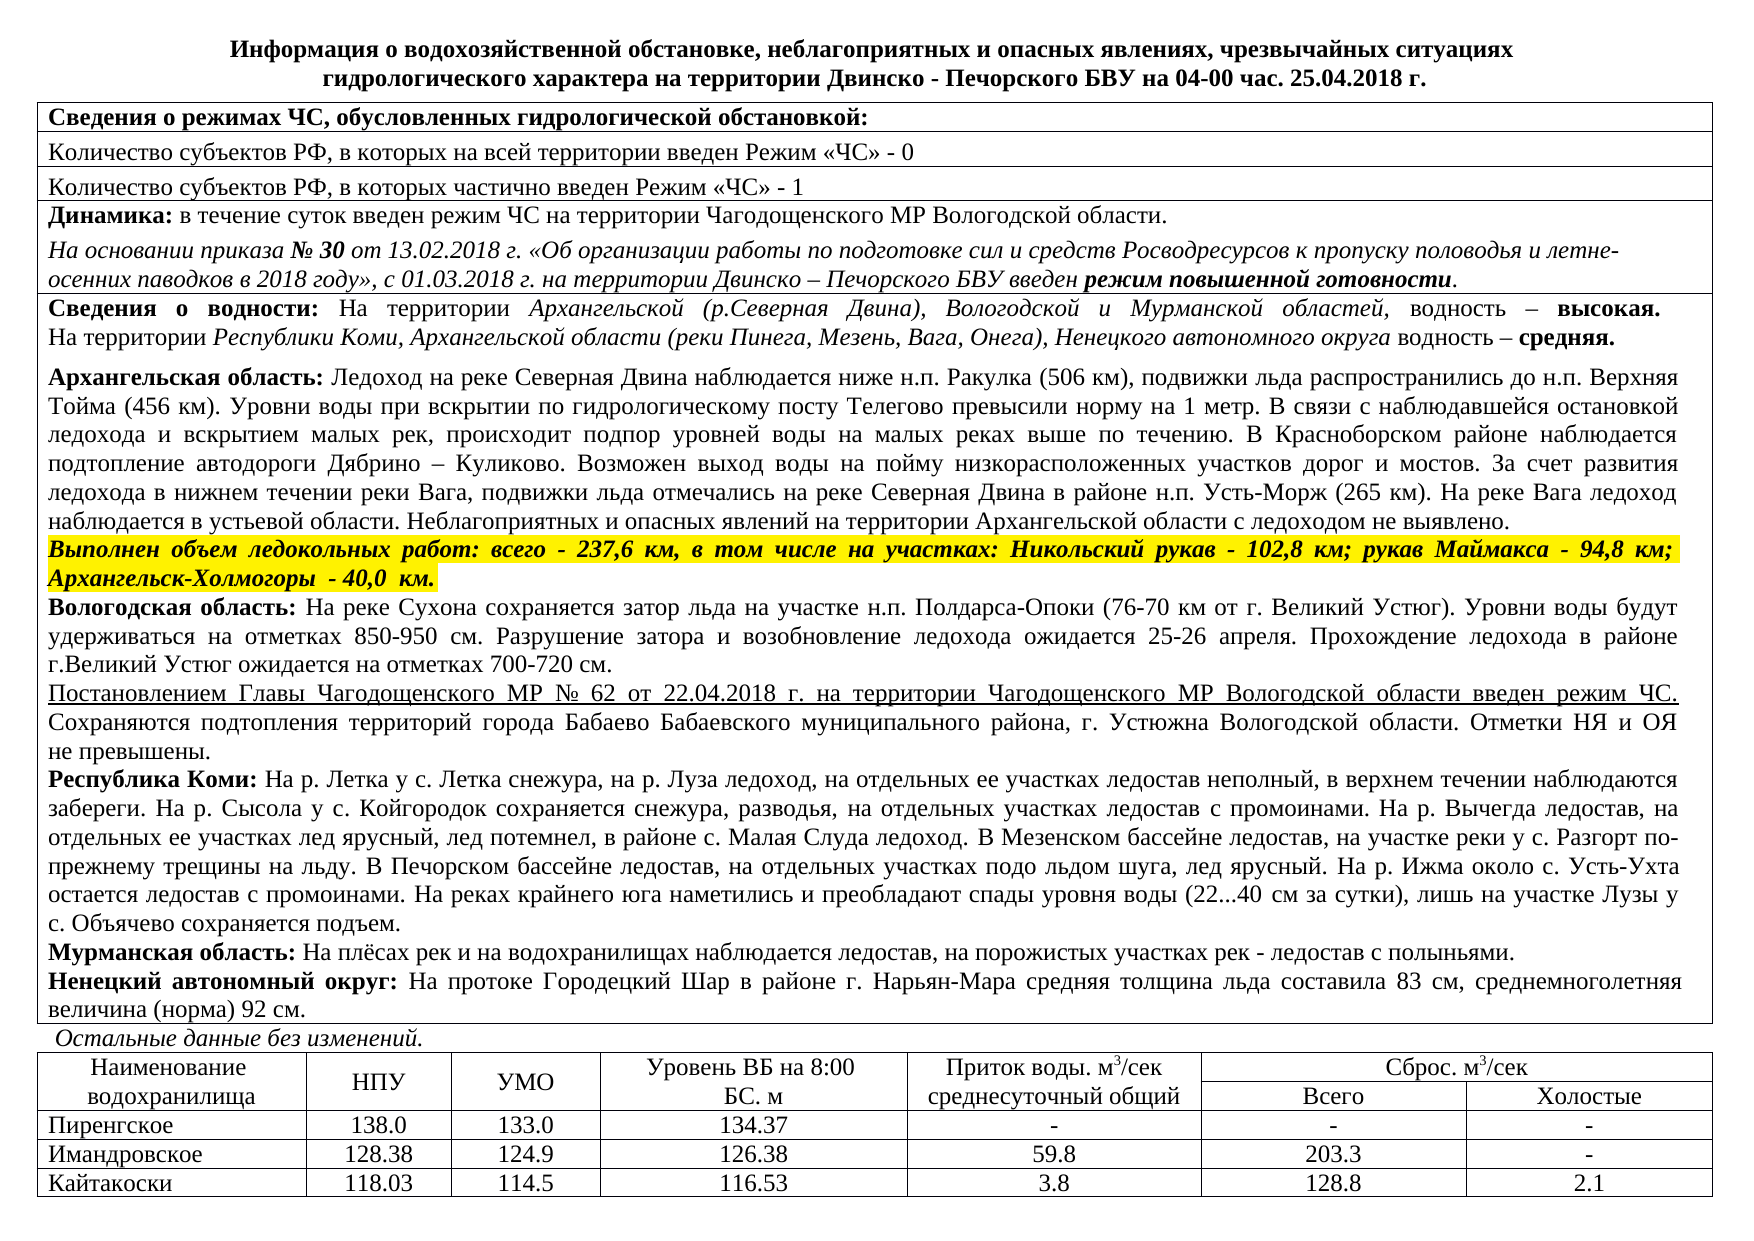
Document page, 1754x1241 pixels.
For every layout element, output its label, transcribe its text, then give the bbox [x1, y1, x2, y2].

table_cell 118.03 [307, 1169, 451, 1196]
table_cell - [1467, 1140, 1712, 1168]
table_cell 134.37 [601, 1111, 907, 1139]
table_cell 203.3 [1202, 1140, 1466, 1168]
table_cell 124.9 [452, 1140, 600, 1168]
table_header Наименование водохранилища [38, 1053, 306, 1110]
table_header Сведения о режимах ЧС, обусловленных гидрологической обстановкой: [38, 103, 1712, 131]
table_cell - [1467, 1111, 1712, 1139]
table_cell Количество субъектов РФ, в которых частично введен Режим «ЧС» - 1 [38, 167, 1712, 200]
subtitle Информация о водохозяйственной обстановке, неблагоприятных и опасных явлениях, чрезвычайных ситуациях гидрологического характера на территории Двинско - Печорского БВУ на 04-00 час. 25.04.2018 г. [37, 34, 1713, 92]
table_cell Пиренгское [38, 1111, 306, 1139]
table_cell - [908, 1111, 1201, 1139]
table_cell 128.38 [307, 1140, 451, 1168]
table_header Приток воды. м3/сек среднесуточный общий [908, 1053, 1201, 1110]
table_cell 2.1 [1467, 1169, 1712, 1196]
table_cell 128.8 [1202, 1169, 1466, 1196]
table_cell 59.8 [908, 1140, 1201, 1168]
table_header УМО [452, 1053, 600, 1110]
table_cell 138.0 [307, 1111, 451, 1139]
table_cell 114.5 [452, 1169, 600, 1196]
table_cell Холостые [1467, 1082, 1712, 1110]
table_cell 116.53 [601, 1169, 907, 1196]
table_cell Сведения о водности: На территории Архангельской (р.Северная Двина), Вологодской и Мурманской областей, водность – высокая. На территории Республики Коми, Архангельской области (реки Пинега, Мезень, Вага, Онега), Ненецкого автономного округа водность – средняя. Архангельская область: Ледоход на реке Северная Двина наблюдается ниже н.п. Ракулка (506 км), подвижки льда распространились до н.п. Верхняя Тойма (456 км). Уровни воды при вскрытии по гидрологическому посту Телегово превысили норму на 1 метр. В связи с наблюдавшейся остановкой ледохода и вскрытием малых рек, происходит подпор уровней воды на малых реках выше по течению. В Красноборском районе наблюдается подтопление автодороги Дябрино – Куликово. Возможен выход воды на пойму низкорасположенных участков дорог и мостов. За счет развития ледохода в нижнем течении реки Вага, подвижки льда отмечались на реке Северная Двина в районе н.п. Усть-Морж (265 км). На реке Вага ледоход наблюдается в устьевой области. Неблагоприятных и опасных явлений на территории Архангельской области с ледоходом не выявлено. Выполнен объем ледокольных работ: всего - 237,6 км, в том числе на участках: Никольский рукав - 102,8 км; рукав Маймакса - 94,8 км; Архангельск-Холмогоры - 40,0 км. Вологодская область: На реке Сухона сохраняется затор льда на участке н.п. Полдарса-Опоки (76-70 км от г. Великий Устюг). Уровни воды будут удерживаться на отметках 850-950 см. Разрушение затора и возобновление ледохода ожидается 25-26 апреля. Прохождение ледохода в районе г.Великий Устюг ожидается на отметках 700-720 см. Постановлением Главы Чагодощенского МР № 62 от 22.04.2018 г. на территории Чагодощенского МР Вологодской области введен режим ЧС. Сохраняются подтопления территорий города Бабаево Бабаевского муниципального района, г. Устюжна Вологодской области. Отметки НЯ и ОЯ не превышены. Республика Коми: На р. Летка у с. Летка снежура, на р. Луза ледоход, на отдельных ее участках ледостав неполный, в верхнем течении наблюдаются забереги. На р. Сысола у с. Койгородок сохраняется снежура, разводья, на отдельных участках ледостав c промоинами. На р. Вычегда ледостав, на отдельных ее участках лед ярусный, лед потемнел, в районе с. Малая Слуда ледоход. В Мезенском бассейне ледостав, на участке реки у с. Разгорт по-прежнему трещины на льду. В Печорском бассейне ледостав, на отдельных участках подо льдом шуга, лед ярусный. На р. Ижма около с. Усть-Ухта остается ледостав с промоинами. На реках крайнего юга наметились и преобладают спады уровня воды (22...40 см за сутки), лишь на участке Лузы у с. Объячево сохраняется подъем. Мурманская область: На плёсах рек и на водохранилищах наблюдается ледостав, на порожистых участках рек - ледостав с полыньями. Ненецкий автономный округ: На протоке Городецкий Шар в районе г. Нарьян-Мара средняя толщина льда составила 83 см, среднемноголетняя величина (норма) 92 см. [38, 294, 1712, 1023]
table_cell Всего [1202, 1082, 1466, 1110]
table_cell Количество субъектов РФ, в которых на всей территории введен Режим «ЧС» - 0 [38, 132, 1712, 166]
table_header НПУ [307, 1053, 451, 1110]
table_cell Имандровское [38, 1140, 306, 1168]
table_cell Кайтакоски [38, 1169, 306, 1196]
table_cell 3.8 [908, 1169, 1201, 1196]
table_cell 126.38 [601, 1140, 907, 1168]
table_cell Динамика: в течение суток введен режим ЧС на территории Чагодощенского МР Вологодской области. На основании приказа № 30 от 13.02.2018 г. «Об организации работы по подготовке сил и средств Росводресурсов к пропуску половодья и летне-осенних паводков в 2018 году», с 01.03.2018 г. на территории Двинско – Печорского БВУ введен режим повышенной готовности. [38, 201, 1712, 293]
table_header Сброс. м3/сек [1202, 1053, 1712, 1081]
subtitle Остальные данные без изменений. [54, 1024, 1713, 1052]
table_cell - [1202, 1111, 1466, 1139]
table_cell 133.0 [452, 1111, 600, 1139]
table_header Уровень ВБ на 8:00 БС. м [601, 1053, 907, 1110]
